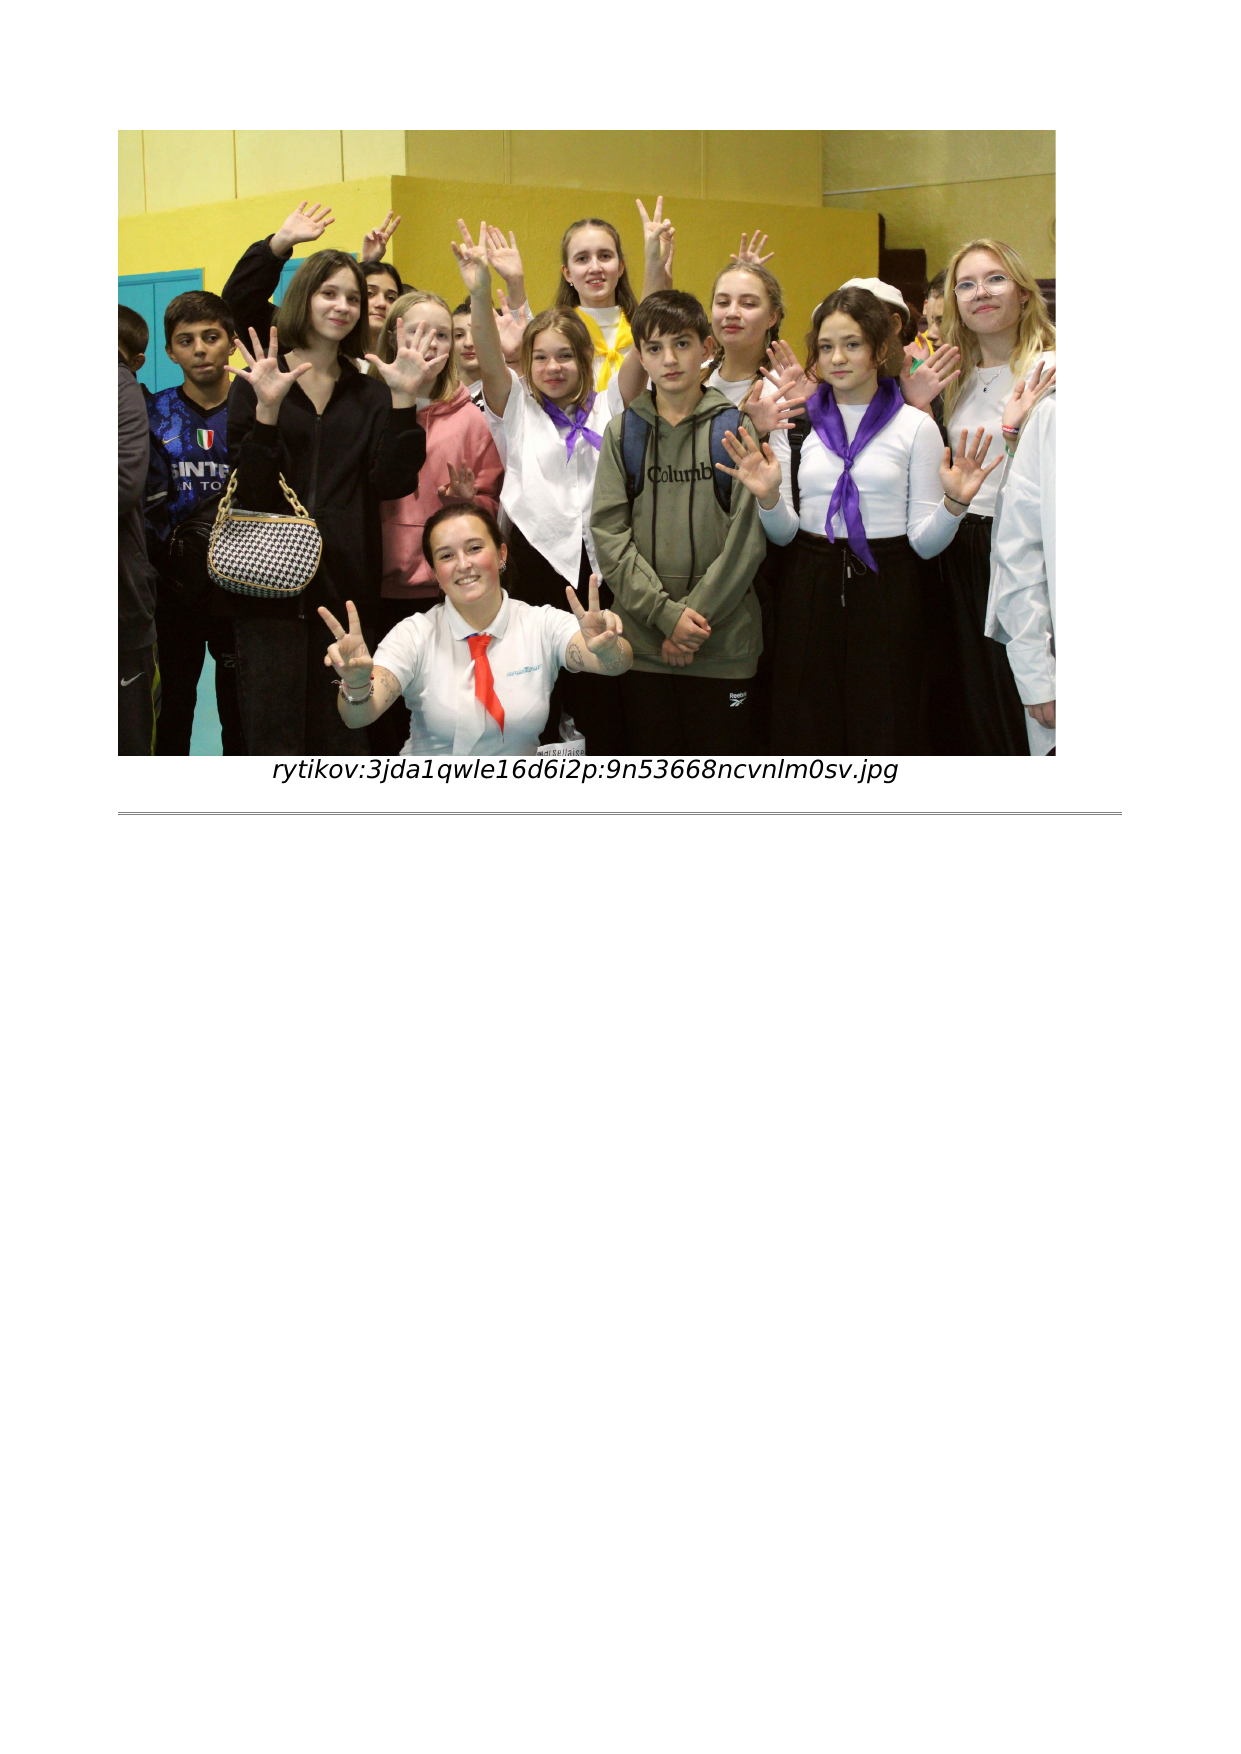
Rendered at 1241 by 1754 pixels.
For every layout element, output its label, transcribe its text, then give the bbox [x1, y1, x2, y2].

text rytikov:3jda1qwle16d6i2p:9n53668ncvnlm0sv.jpg [118, 756, 1056, 785]
picture [118, 130, 1056, 756]
